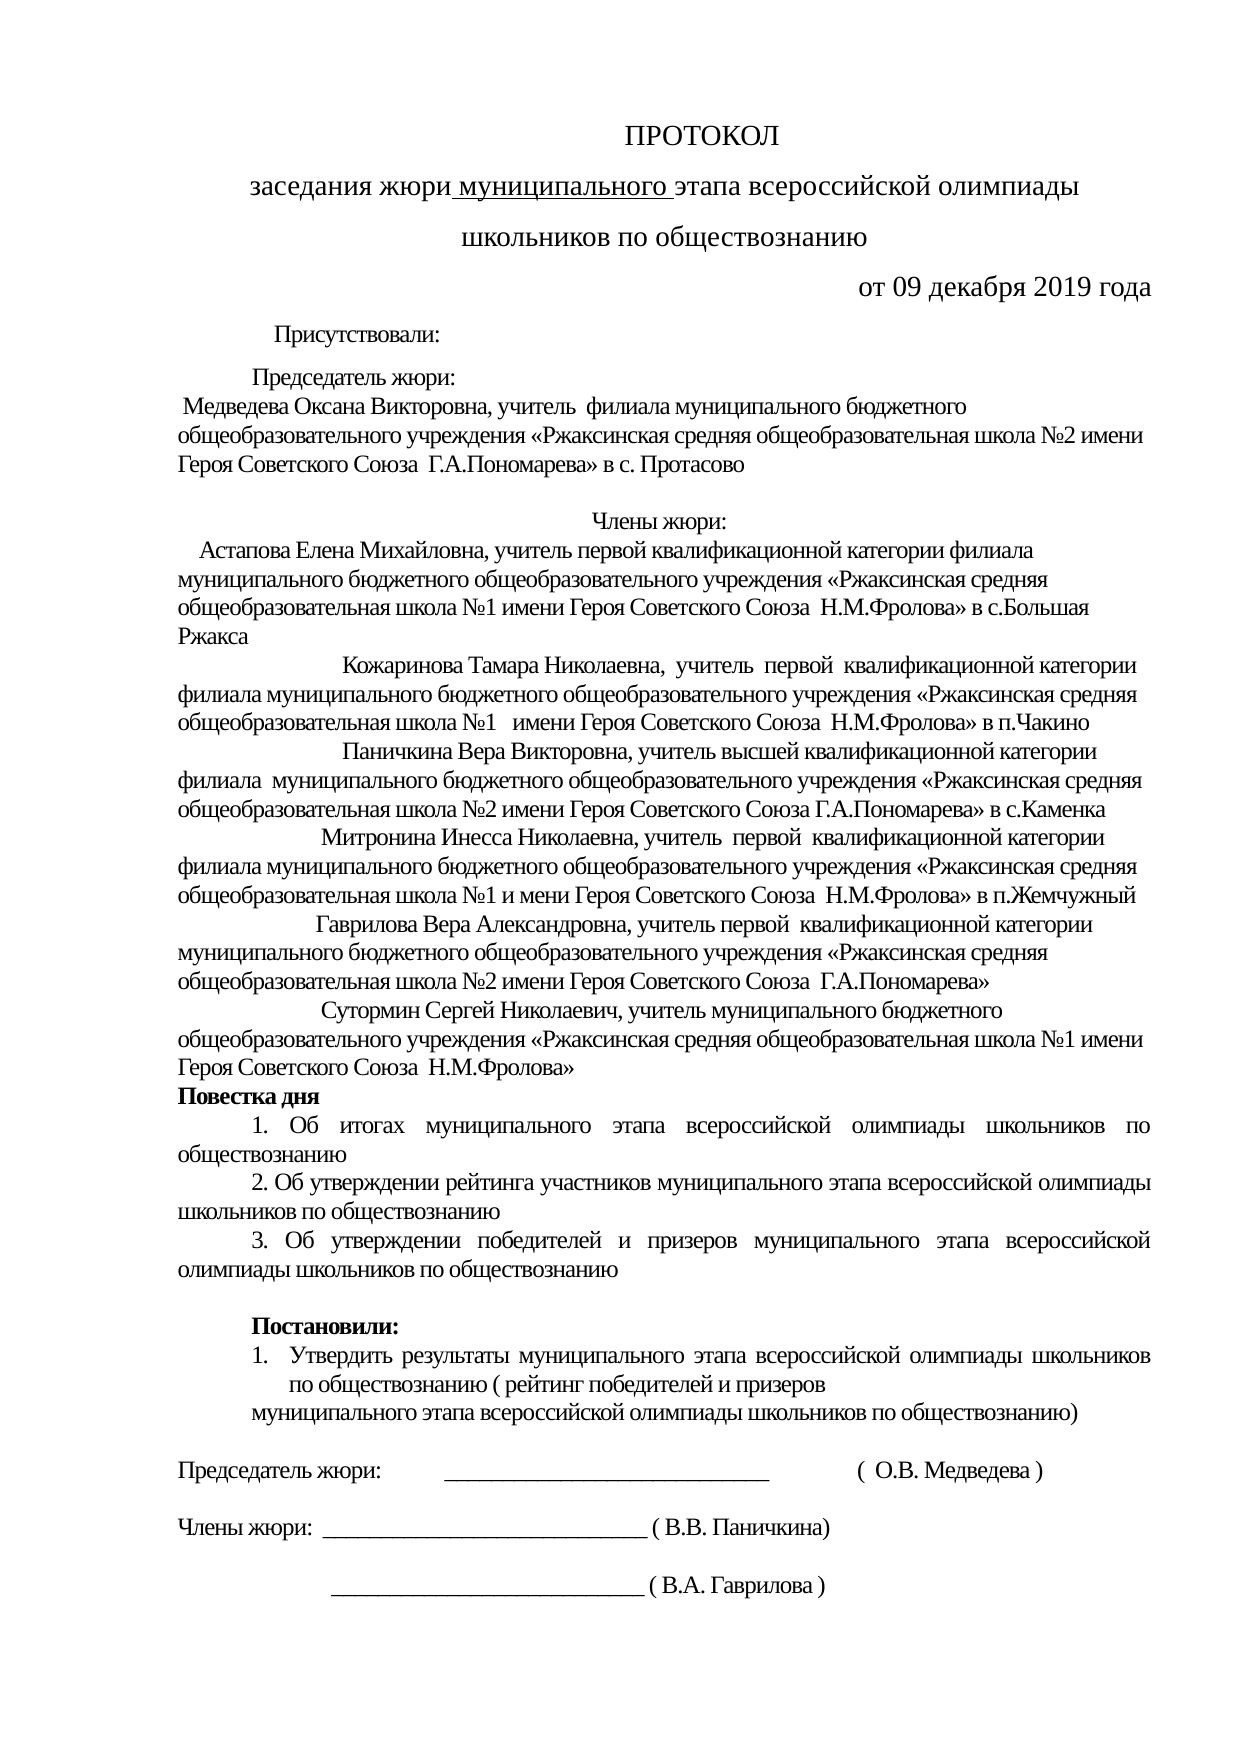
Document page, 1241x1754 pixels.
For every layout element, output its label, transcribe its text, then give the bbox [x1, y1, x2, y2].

text протокол [177, 118, 1152, 152]
text Кожаринова Тамара Николаевна, учитель первой квалификационной категории филиала муниципального бюджетного общеобразовательного учреждения «Ржаксинская средняя общеобразовательная школа №1 имени Героя Советского Союза Н.М.Фролова» в п.Чакино [177, 650, 1152, 736]
text Астапова Елена Михайловна, учитель первой квалификационной категории филиала муниципального бюджетного общеобразовательного учреждения «Ржаксинская средняя общеобразовательная школа №1 имени Героя Советского Союза Н.М.Фролова» в с.Большая Ржакса [177, 535, 1152, 650]
text Члены жюри: ____________________________ ( В.В. Паничкина) [177, 1512, 1152, 1541]
text 1. Об итогах муниципального этапа всероссийской олимпиады школьников по обществознанию [177, 1110, 1152, 1167]
text Митронина Инесса Николаевна, учитель первой квалификационной категории филиала муниципального бюджетного общеобразовательного учреждения «Ржаксинская средняя общеобразовательная школа №1 и мени Героя Советского Союза Н.М.Фролова» в п.Жемчужный [177, 822, 1152, 909]
list Утвердить результаты муниципального этапа всероссийской олимпиады школьников по обществознанию ( рейтинг победителей и призеров [251, 1340, 1152, 1397]
text от 09 декабря 2019 года [177, 269, 1152, 303]
text Медведева Оксана Викторовна, учитель филиала муниципального бюджетного общеобразовательного учреждения «Ржаксинская средняя общеобразовательная школа №2 имени Героя Советского Союза Г.А.Пономарева» в с. Протасово [177, 391, 1152, 477]
text Повестка дня [177, 1081, 1152, 1110]
text Присутствовали: [177, 319, 1152, 348]
text заседания жюри муниципального этапа всероссийской олимпиады школьников по обществознанию [177, 168, 1152, 252]
text 2. Об утверждении рейтинга участников муниципального этапа всероссийской олимпиады школьников по обществознанию [177, 1167, 1152, 1225]
text Члены жюри: [177, 506, 1152, 535]
text Постановили: [177, 1311, 1152, 1340]
text Гаврилова Вера Александровна, учитель первой квалификационной категории муниципального бюджетного общеобразовательного учреждения «Ржаксинская средняя общеобразовательная школа №2 имени Героя Советского Союза Г.А.Пономарева» [177, 909, 1152, 995]
text Сутормин Сергей Николаевич, учитель муниципального бюджетного общеобразовательного учреждения «Ржаксинская средняя общеобразовательная школа №1 имени Героя Советского Союза Н.М.Фролова» [177, 995, 1152, 1081]
text Председатель жюри: [177, 362, 1152, 391]
text ___________________________ ( В.А. Гаврилова ) [177, 1570, 1152, 1599]
text муниципального этапа всероссийской олимпиады школьников по обществознанию) [177, 1397, 1152, 1426]
text 3. Об утверждении победителей и призеров муниципального этапа всероссийской олимпиады школьников по обществознанию [177, 1225, 1152, 1282]
text Председатель жюри: ____________________________ ( О.В. Медведева ) [177, 1455, 1152, 1484]
text Паничкина Вера Викторовна, учитель высшей квалификационной категории филиала муниципального бюджетного общеобразовательного учреждения «Ржаксинская средняя общеобразовательная школа №2 имени Героя Советского Союза Г.А.Пономарева» в с.Каменка [177, 736, 1152, 822]
